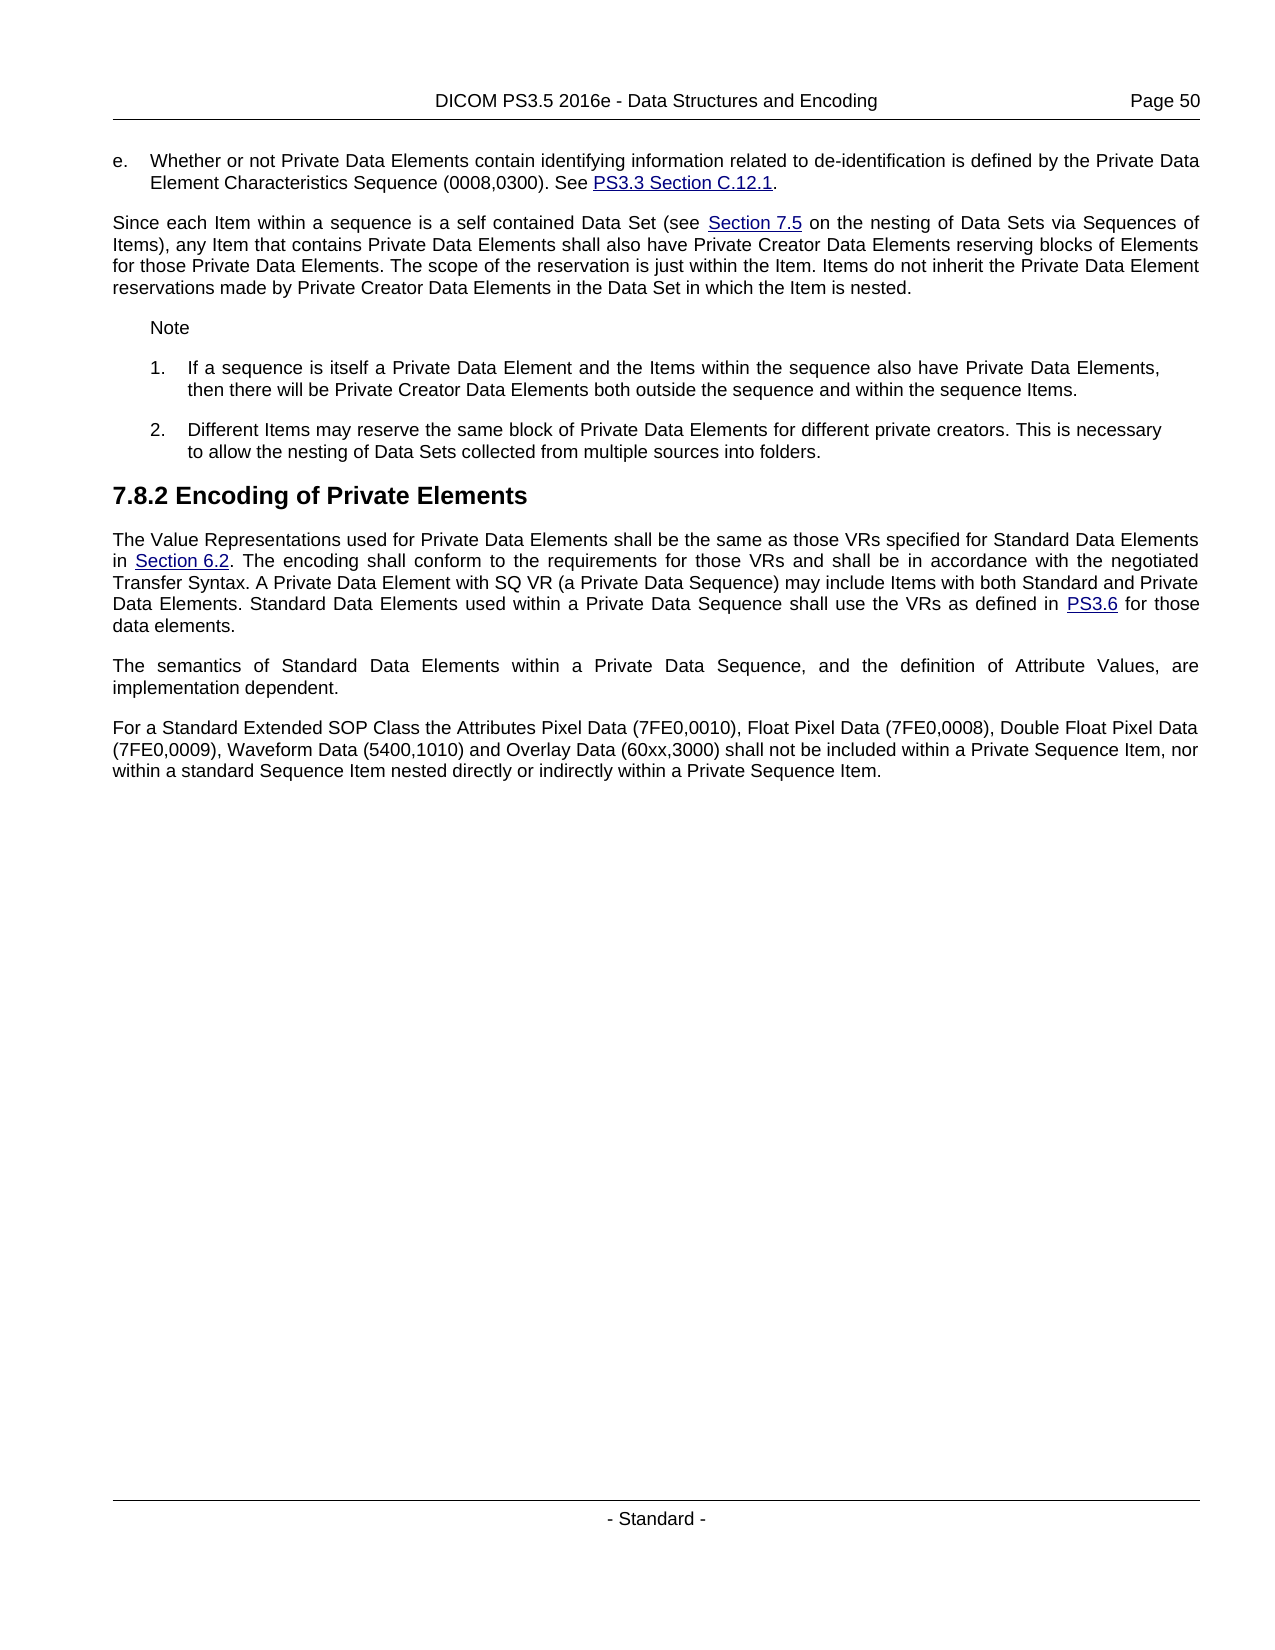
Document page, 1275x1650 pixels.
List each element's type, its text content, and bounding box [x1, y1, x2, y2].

list Whether or not Private Data Elements contain identifying information related to de-identification is defined by the Private Data Element Characteristics Sequence (0008,0300). See PS3.3 Section C.12.1. [112, 150, 1200, 193]
list If a sequence is itself a Private Data Element and the Items within the sequence also have Private Data Elements, then there will be Private Creator Data Elements both outside the sequence and within the sequence Items. [150, 357, 1162, 400]
text Note [150, 317, 1162, 338]
text Since each Item within a sequence is a self contained Data Set (see Section 7.5 on the nesting of Data Sets via Sequences of Items), any Item that contains Private Data Elements shall also have Private Creator Data Elements reserving blocks of Elements for those Private Data Elements. The scope of the reservation is just within the Item. Items do not inherit the Private Data Element reservations made by Private Creator Data Elements in the Data Set in which the Item is nested. [112, 212, 1200, 298]
text 7.8.2 Encoding of Private Elements [112, 481, 1200, 510]
text For a Standard Extended SOP Class the Attributes Pixel Data (7FE0,0010), Float Pixel Data (7FE0,0008), Double Float Pixel Data (7FE0,0009), Waveform Data (5400,1010) and Overlay Data (60xx,3000) shall not be included within a Private Sequence Item, nor within a standard Sequence Item nested directly or indirectly within a Private Sequence Item. [112, 717, 1200, 782]
text The Value Representations used for Private Data Elements shall be the same as those VRs specified for Standard Data Elements in Section 6.2. The encoding shall conform to the requirements for those VRs and shall be in accordance with the negotiated Transfer Syntax. A Private Data Element with SQ VR (a Private Data Sequence) may include Items with both Standard and Private Data Elements. Standard Data Elements used within a Private Data Sequence shall use the VRs as defined in PS3.6 for those data elements. [112, 528, 1200, 636]
list Different Items may reserve the same block of Private Data Elements for different private creators. This is necessary to allow the nesting of Data Sets collected from multiple sources into folders. [150, 419, 1162, 462]
text The semantics of Standard Data Elements within a Private Data Sequence, and the definition of Attribute Values, are implementation dependent. [112, 655, 1200, 698]
